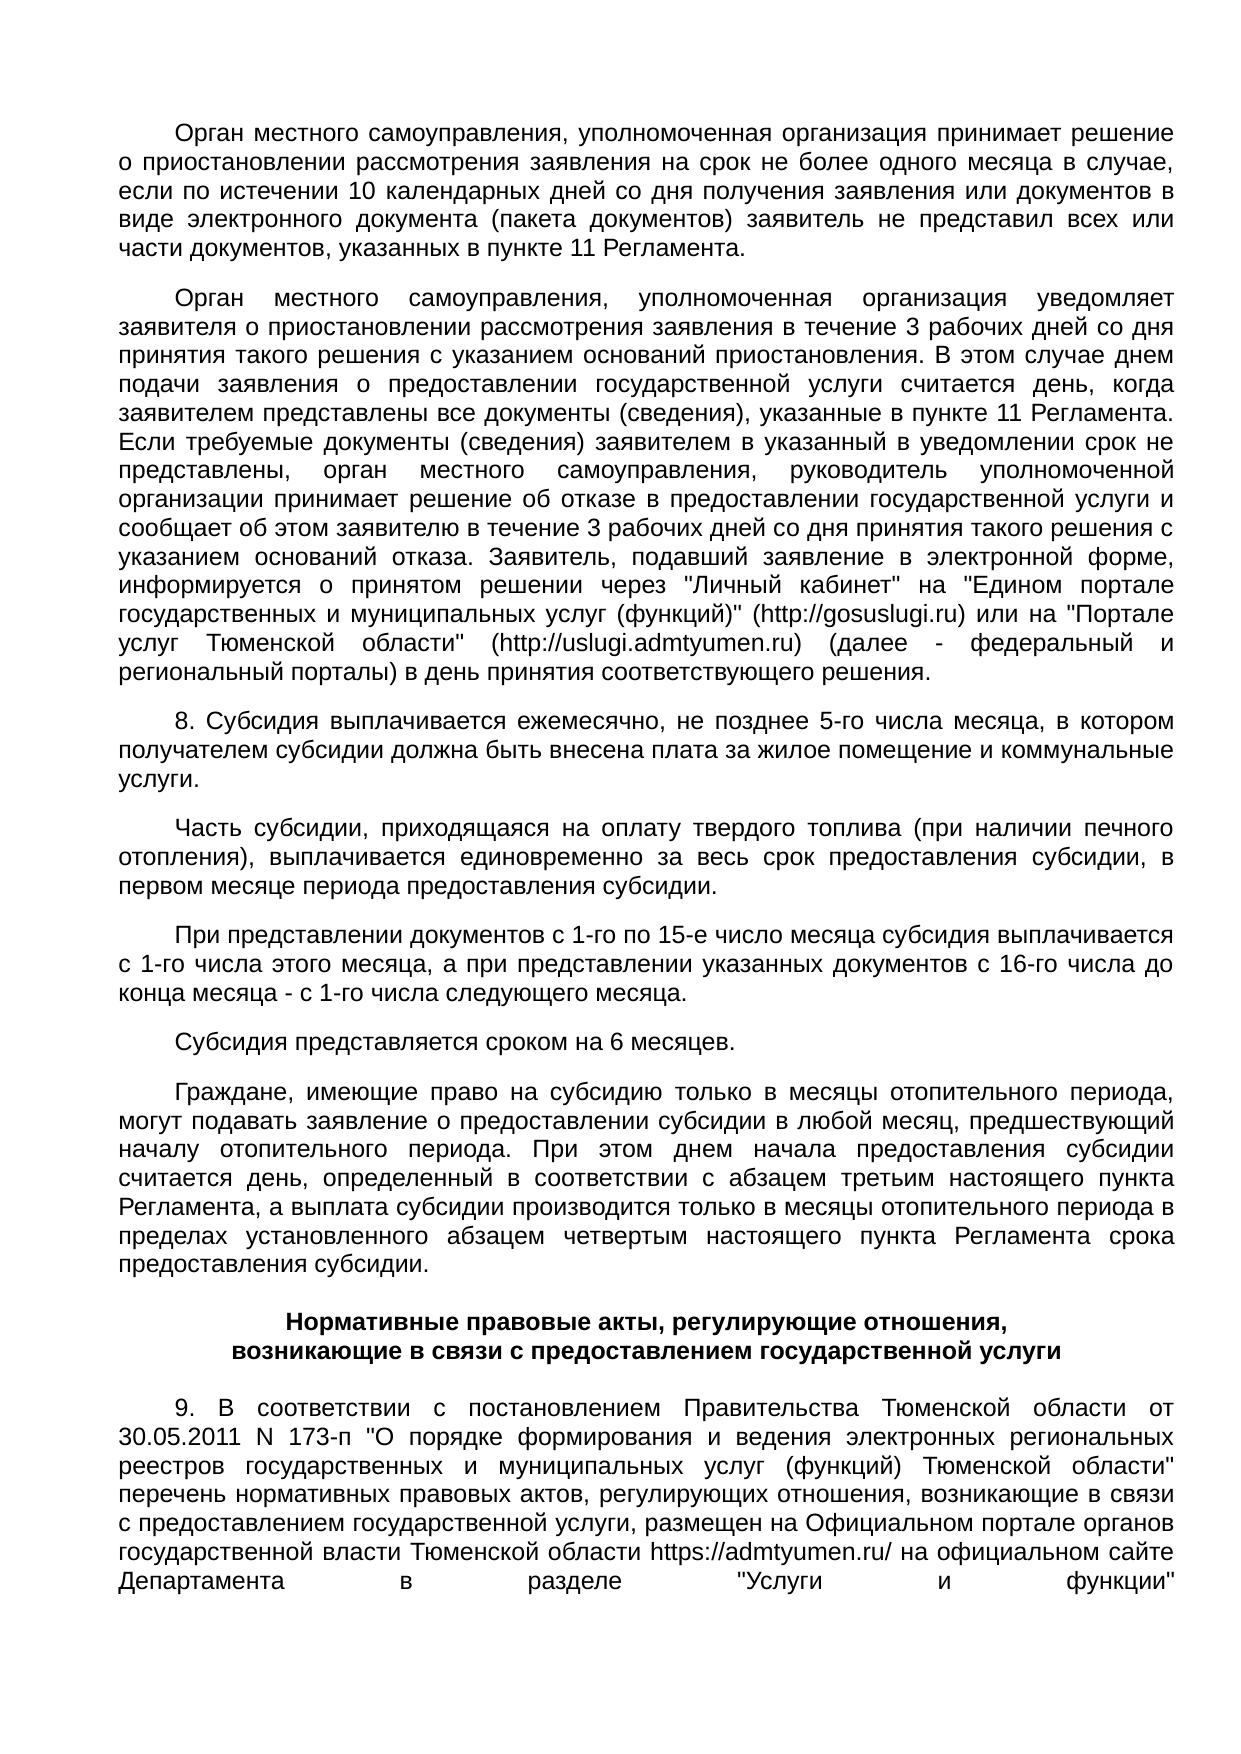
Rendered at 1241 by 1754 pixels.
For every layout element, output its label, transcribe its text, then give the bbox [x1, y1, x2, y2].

text Граждане, имеющие право на субсидию только в месяцы отопительного периода, могут подавать заявление о предоставлении субсидии в любой месяц, предшествующий началу отопительного периода. При этом днем начала предоставления субсидии считается день, определенный в соответствии с абзацем третьим настоящего пункта Регламента, а выплата субсидии производится только в месяцы отопительного периода в пределах установленного абзацем четвертым настоящего пункта Регламента срока предоставления субсидии. [118, 1077, 1175, 1278]
text 8. Субсидия выплачивается ежемесячно, не позднее 5-го числа месяца, в котором получателем субсидии должна быть внесена плата за жилое помещение и коммунальные услуги. [118, 706, 1175, 792]
text Орган местного самоуправления, уполномоченная организация принимает решение о приостановлении рассмотрения заявления на срок не более одного месяца в случае, если по истечении 10 календарных дней со дня получения заявления или документов в виде электронного документа (пакета документов) заявитель не представил всех или части документов, указанных в пункте 11 Регламента. [118, 118, 1175, 262]
text Часть субсидии, приходящаяся на оплату твердого топлива (при наличии печного отопления), выплачивается единовременно за весь срок предоставления субсидии, в первом месяце периода предоставления субсидии. [118, 813, 1175, 899]
text возникающие в связи с предоставлением государственной услуги [118, 1336, 1175, 1364]
text Орган местного самоуправления, уполномоченная организация уведомляет заявителя о приостановлении рассмотрения заявления в течение 3 рабочих дней со дня принятия такого решения с указанием оснований приостановления. В этом случае днем подачи заявления о предоставлении государственной услуги считается день, когда заявителем представлены все документы (сведения), указанные в пункте 11 Регламента. Если требуемые документы (сведения) заявителем в указанный в уведомлении срок не представлены, орган местного самоуправления, руководитель уполномоченной организации принимает решение об отказе в предоставлении государственной услуги и сообщает об этом заявителю в течение 3 рабочих дней со дня принятия такого решения с указанием оснований отказа. Заявитель, подавший заявление в электронной форме, информируется о принятом решении через "Личный кабинет" на "Едином портале государственных и муниципальных услуг (функций)" (http://gosuslugi.ru) или на "Портале услуг Тюменской области" (http://uslugi.admtyumen.ru) (далее - федеральный и региональный порталы) в день принятия соответствующего решения. [118, 283, 1175, 685]
subtitle Нормативные правовые акты, регулирующие отношения, [118, 1307, 1175, 1336]
text 9. В соответствии с постановлением Правительства Тюменской области от 30.05.2011 N 173-п "О порядке формирования и ведения электронных региональных реестров государственных и муниципальных услуг (функций) Тюменской области" перечень нормативных правовых актов, регулирующих отношения, возникающие в связи с предоставлением государственной услуги, размещен на Официальном портале органов государственной власти Тюменской области https://admtyumen.ru/ на официальном сайте Департамента в разделе "Услуги и функции" [118, 1393, 1175, 1594]
text Субсидия представляется сроком на 6 месяцев. [118, 1027, 1175, 1056]
text При представлении документов с 1-го по 15-е число месяца субсидия выплачивается с 1-го числа этого месяца, а при представлении указанных документов с 16-го числа до конца месяца - с 1-го числа следующего месяца. [118, 920, 1175, 1006]
